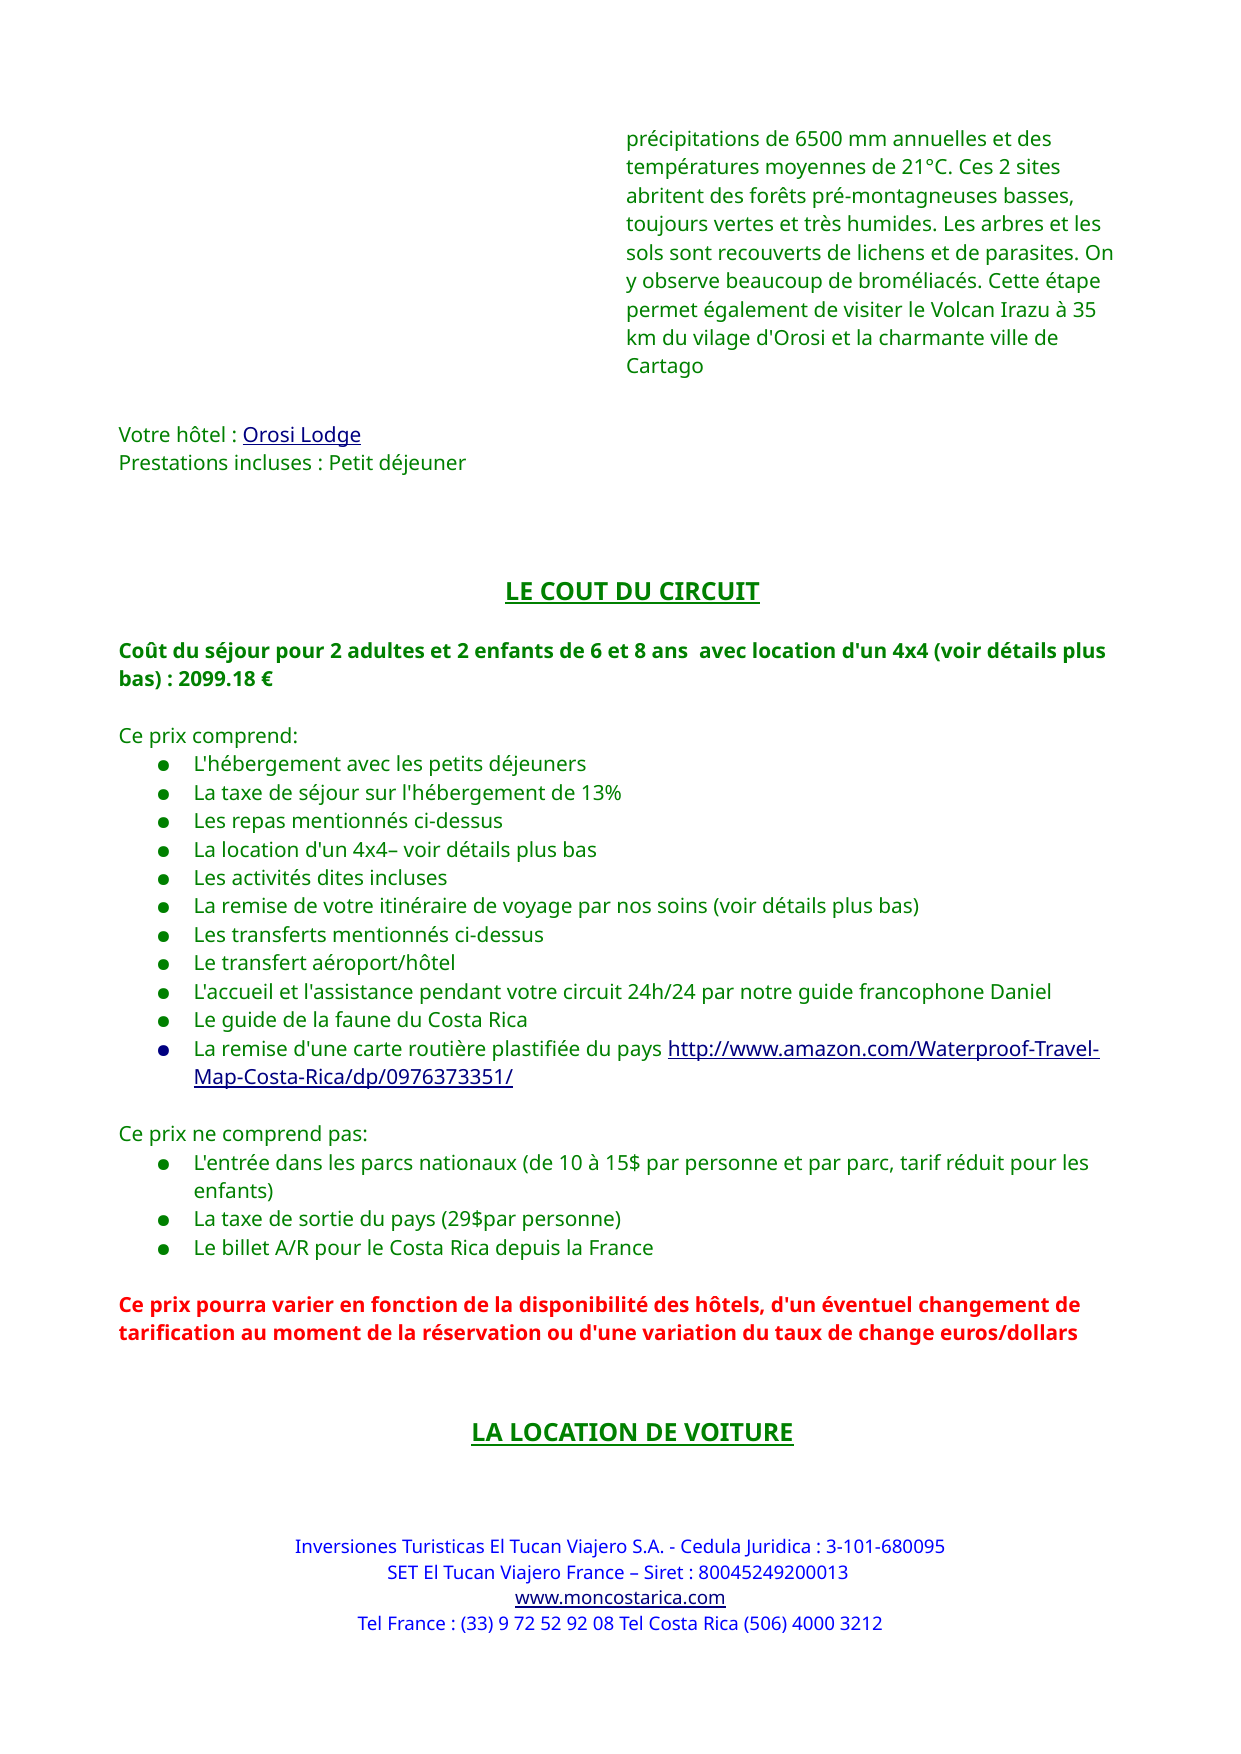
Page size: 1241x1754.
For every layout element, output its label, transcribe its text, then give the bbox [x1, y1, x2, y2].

text Ce prix ne comprend pas: [118, 1119, 1122, 1148]
list Les activités dites incluses [156, 863, 1122, 892]
text Votre hôtel : Orosi Lodge [118, 420, 1122, 448]
text Prestations incluses : Petit déjeuner [118, 448, 1122, 477]
text Coût du séjour pour 2 adultes et 2 enfants de 6 et 8 ans avec location d'un 4x4 (voir détails plus bas) : 2099.18 € [118, 636, 1122, 693]
text LA LOCATION DE VOITURE [118, 1415, 1146, 1449]
list Le billet A/R pour le Costa Rica depuis la France [156, 1233, 1122, 1261]
list La location d'un 4x4– voir détails plus bas [156, 835, 1122, 863]
list L'hébergement avec les petits déjeuners [156, 749, 1122, 778]
list Les repas mentionnés ci-dessus [156, 806, 1122, 835]
list Le transfert aéroport/hôtel [156, 948, 1122, 977]
list La remise de votre itinéraire de voyage par nos soins (voir détails plus bas) [156, 892, 1122, 920]
list L'accueil et l'assistance pendant votre circuit 24h/24 par notre guide francophone Daniel [156, 977, 1122, 1005]
text Ce prix comprend: [118, 721, 1122, 749]
list La remise d'une carte routière plastifiée du pays http://www.amazon.com/Waterproof-Travel-Map-Costa-Rica/dp/0976373351/ [156, 1034, 1122, 1091]
table_header [118, 118, 620, 386]
text LE COUT DU CIRCUIT [118, 573, 1146, 607]
text Ce prix pourra varier en fonction de la disponibilité des hôtels, d'un éventuel changement de tarification au moment de la réservation ou d'une variation du taux de change euros/dollars [118, 1290, 1122, 1347]
list L'entrée dans les parcs nationaux (de 10 à 15$ par personne et par parc, tarif réduit pour les enfants) [156, 1148, 1122, 1204]
list Les transferts mentionnés ci-dessus [156, 920, 1122, 948]
list La taxe de sortie du pays (29$par personne) [156, 1204, 1122, 1233]
table_header précipitations de 6500 mm annuelles et des températures moyennes de 21°C. Ces 2 sites abritent des forêts pré-montagneuses basses, toujours vertes et très humides. Les arbres et les sols sont recouverts de lichens et de parasites. On y observe beaucoup de broméliacés. Cette étape permet également de visiter le Volcan Irazu à 35 km du vilage d'Orosi et la charmante ville de Cartago [620, 118, 1122, 386]
list La taxe de séjour sur l'hébergement de 13% [156, 778, 1122, 806]
list Le guide de la faune du Costa Rica [156, 1005, 1122, 1034]
